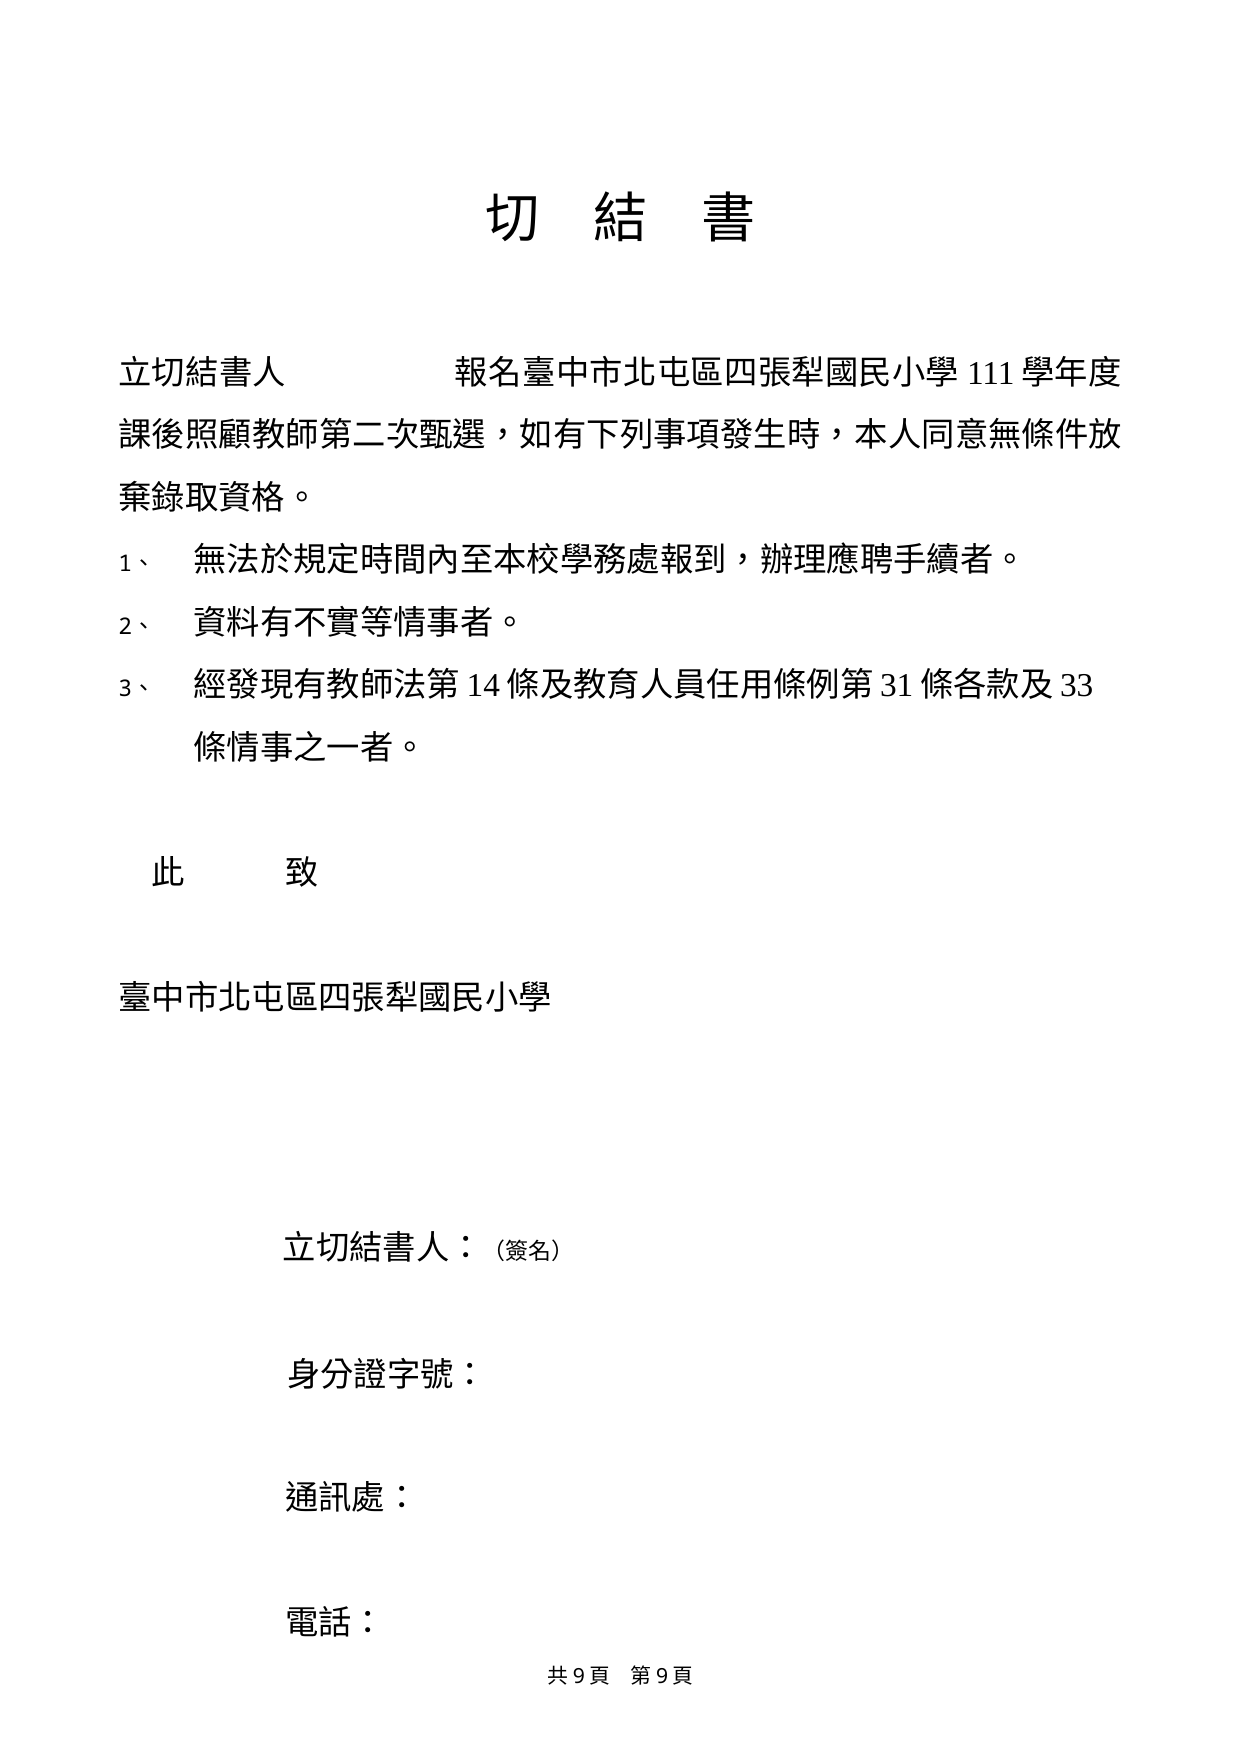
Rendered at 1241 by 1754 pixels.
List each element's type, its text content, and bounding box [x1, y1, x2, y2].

list 資料有不實等情事者。 [118, 578, 1122, 641]
text 臺中市北屯區四張犁國民小學 [118, 953, 1122, 1016]
text 通訊處： [118, 1453, 1122, 1516]
text 立切結書人：（簽名） [118, 1203, 1122, 1266]
list 無法於規定時間內至本校學務處報到，辦理應聘手續者。 [118, 516, 1122, 578]
text 身分證字號： [118, 1328, 1122, 1391]
text 電話： [118, 1578, 1122, 1641]
text 此 致 [118, 828, 1122, 891]
list 經發現有教師法第14條及教育人員任用條例第31條各款及33條情事之一者。 [118, 641, 1122, 766]
text 立切結書人 報名臺中市北屯區四張犁國民小學111學年度課後照顧教師第二次甄選，如有下列事項發生時，本人同意無條件放棄錄取資格。 [118, 328, 1122, 516]
text 切 結 書 [118, 141, 1122, 266]
